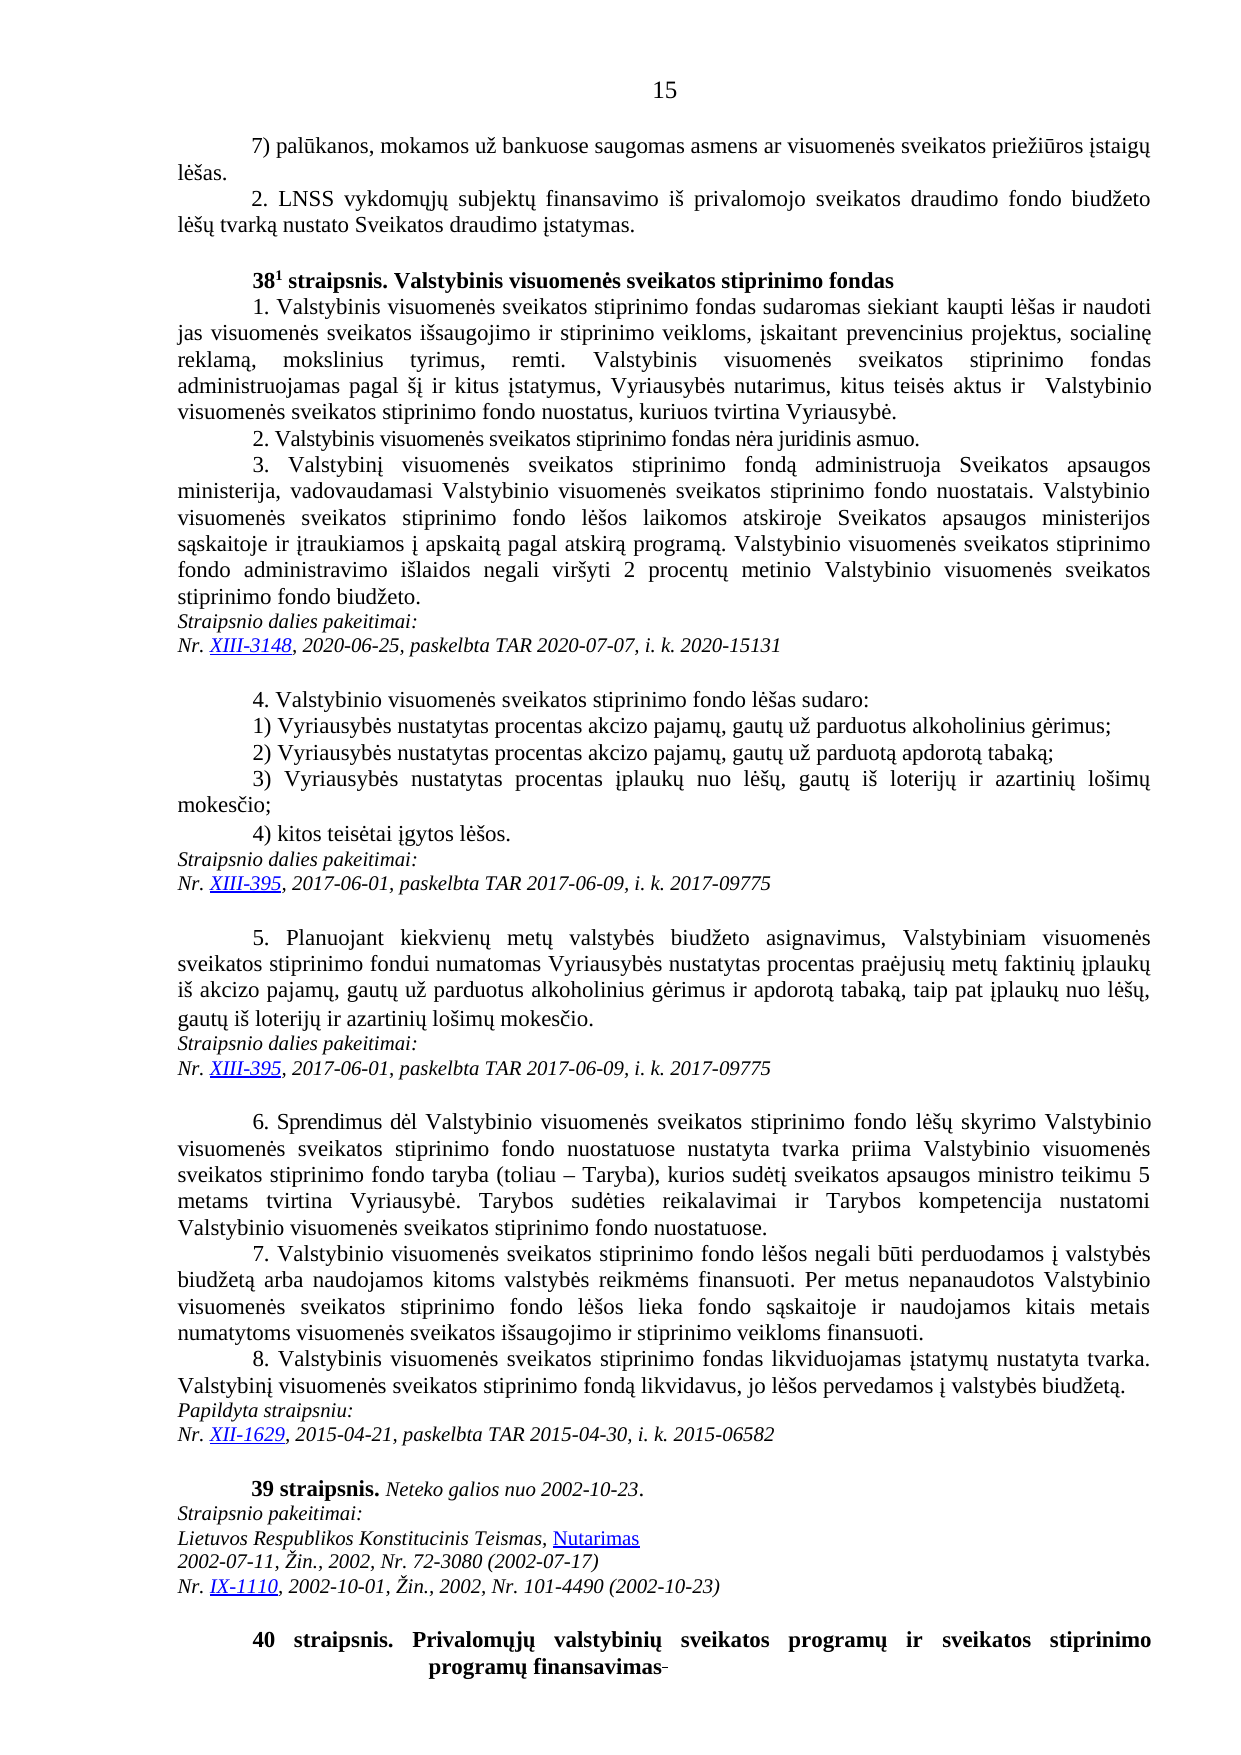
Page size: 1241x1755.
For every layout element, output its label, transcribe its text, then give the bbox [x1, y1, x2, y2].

text 3. Valstybinį visuomenės sveikatos stiprinimo fondą administruoja Sveikatos apsaugos ministerija, vadovaudamasi Valstybinio visuomenės sveikatos stiprinimo fondo nuostatais. Valstybinio visuomenės sveikatos stiprinimo fondo lėšos laikomos atskiroje Sveikatos apsaugos ministerijos sąskaitoje ir įtraukiamos į apskaitą pagal atskirą programą. Valstybinio visuomenės sveikatos stiprinimo fondo administravimo išlaidos negali viršyti 2 procentų metinio Valstybinio visuomenės sveikatos stiprinimo fondo biudžeto. [177, 451, 1152, 609]
text 2. LNSS vykdomųjų subjektų finansavimo iš privalomojo sveikatos draudimo fondo biudžeto lėšų tvarką nustato Sveikatos draudimo įstatymas. [177, 185, 1152, 238]
text 4) kitos teisėtai įgytos lėšos. [177, 818, 1152, 847]
text 7. Valstybinio visuomenės sveikatos stiprinimo fondo lėšos negali būti perduodamos į valstybės biudžetą arba naudojamos kitoms valstybės reikmėms finansuoti. Per metus nepanaudotos Valstybinio visuomenės sveikatos stiprinimo fondo lėšos lieka fondo sąskaitoje ir naudojamos kitais metais numatytoms visuomenės sveikatos išsaugojimo ir stiprinimo veikloms finansuoti. [177, 1240, 1152, 1345]
text Nr. IX-1110, 2002-10-01, Žin., 2002, Nr. 101-4490 (2002-10-23) [177, 1573, 1152, 1598]
text Nr. XII-1629, 2015-04-21, paskelbta TAR 2015-04-30, i. k. 2015-06582 [177, 1422, 1152, 1446]
text Lietuvos Respublikos Konstitucinis Teismas, Nutarimas [177, 1525, 1152, 1549]
text Nr. XIII-395, 2017-06-01, paskelbta TAR 2017-06-09, i. k. 2017-09775 [177, 871, 1152, 895]
text 2) Vyriausybės nustatytas procentas akcizo pajamų, gautų už parduotą apdorotą tabaką; [177, 739, 1152, 765]
text Nr. XIII-395, 2017-06-01, paskelbta TAR 2017-06-09, i. k. 2017-09775 [177, 1055, 1152, 1079]
text 4. Valstybinio visuomenės sveikatos stiprinimo fondo lėšas sudaro: [177, 686, 1152, 712]
text 7) palūkanos, mokamos už bankuose saugomas asmens ar visuomenės sveikatos priežiūros įstaigų lėšas. [177, 132, 1152, 185]
text 2. Valstybinis visuomenės sveikatos stiprinimo fondas nėra juridinis asmuo. [177, 425, 1152, 451]
text Straipsnio dalies pakeitimai: [177, 847, 1152, 871]
text 381 straipsnis. Valstybinis visuomenės sveikatos stiprinimo fondas [177, 267, 1152, 293]
text Nr. XIII-3148, 2020-06-25, paskelbta TAR 2020-07-07, i. k. 2020-15131 [177, 633, 1152, 657]
text 6. Sprendimus dėl Valstybinio visuomenės sveikatos stiprinimo fondo lėšų skyrimo Valstybinio visuomenės sveikatos stiprinimo fondo nuostatuose nustatyta tvarka priima Valstybinio visuomenės sveikatos stiprinimo fondo taryba (toliau – Taryba), kurios sudėtį sveikatos apsaugos ministro teikimu 5 metams tvirtina Vyriausybė. Tarybos sudėties reikalavimai ir Tarybos kompetencija nustatomi Valstybinio visuomenės sveikatos stiprinimo fondo nuostatuose. [177, 1108, 1152, 1240]
text Straipsnio dalies pakeitimai: [177, 1031, 1152, 1055]
text 3) Vyriausybės nustatytas procentas įplaukų nuo lėšų, gautų iš loterijų ir azartinių lošimų mokesčio; [177, 765, 1152, 818]
text Straipsnio pakeitimai: [177, 1501, 1152, 1525]
text Straipsnio dalies pakeitimai: [177, 609, 1152, 633]
text Papildyta straipsniu: [177, 1398, 1152, 1422]
text 39 straipsnis. Neteko galios nuo 2002-10-23. [177, 1475, 1152, 1501]
text 1. Valstybinis visuomenės sveikatos stiprinimo fondas sudaromas siekiant kaupti lėšas ir naudoti jas visuomenės sveikatos išsaugojimo ir stiprinimo veikloms, įskaitant prevencinius projektus, socialinę reklamą, mokslinius tyrimus, remti. Valstybinis visuomenės sveikatos stiprinimo fondas administruojamas pagal šį ir kitus įstatymus, Vyriausybės nutarimus, kitus teisės aktus ir Valstybinio visuomenės sveikatos stiprinimo fondo nuostatus, kuriuos tvirtina Vyriausybė. [177, 293, 1152, 425]
text 2002-07-11, Žin., 2002, Nr. 72-3080 (2002-07-17) [177, 1549, 1152, 1573]
text 5. Planuojant kiekvienų metų valstybės biudžeto asignavimus, Valstybiniam visuomenės sveikatos stiprinimo fondui numatomas Vyriausybės nustatytas procentas praėjusių metų faktinių įplaukų iš akcizo pajamų, gautų už parduotus alkoholinius gėrimus ir apdorotą tabaką, taip pat įplaukų nuo lėšų, gautų iš loterijų ir azartinių lošimų mokesčio. [177, 923, 1152, 1031]
text 8. Valstybinis visuomenės sveikatos stiprinimo fondas likviduojamas įstatymų nustatyta tvarka. Valstybinį visuomenės sveikatos stiprinimo fondą likvidavus, jo lėšos pervedamos į valstybės biudžetą. [177, 1345, 1152, 1398]
text 40 straipsnis. Privalomųjų valstybinių sveikatos programų ir sveikatos stiprinimo programų finansavimas [252, 1626, 1152, 1679]
text 1) Vyriausybės nustatytas procentas akcizo pajamų, gautų už parduotus alkoholinius gėrimus; [177, 712, 1152, 739]
